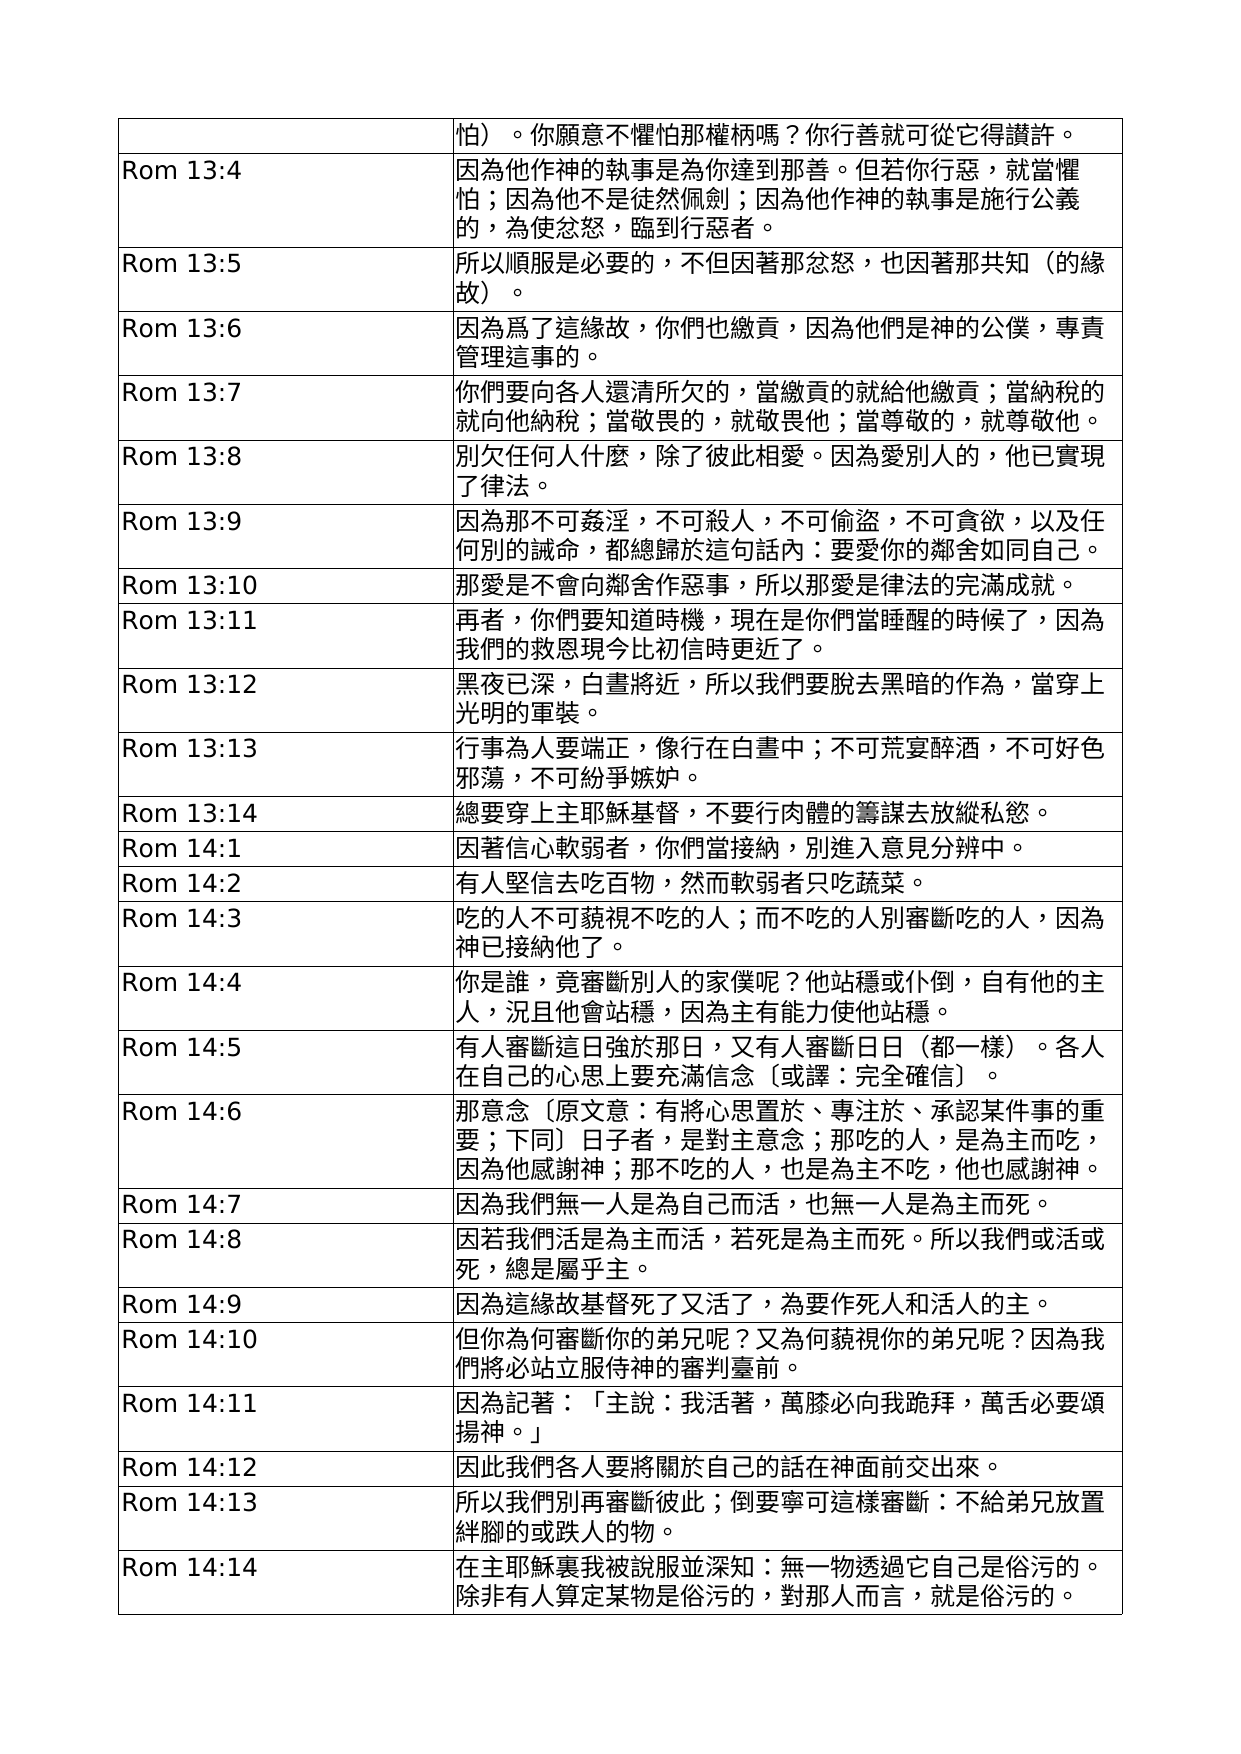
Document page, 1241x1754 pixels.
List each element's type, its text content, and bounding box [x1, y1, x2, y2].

table_cell 有人審斷這日強於那日，又有人審斷日日（都一樣）。各人在自己的心思上要充滿信念〔或譯：完全確信〕。 [454, 1031, 1122, 1094]
table_cell Rom 14:14 [119, 1551, 453, 1614]
table_cell 因此我們各人要將關於自己的話在神面前交出來。 [454, 1452, 1122, 1486]
table_cell Rom 13:5 [119, 248, 453, 311]
table_cell Rom 13:12 [119, 669, 453, 732]
table_cell 你是誰，竟審斷別人的家僕呢？他站穩或仆倒，自有他的主人，況且他會站穩，因為主有能力使他站穩。 [454, 967, 1122, 1030]
table_cell Rom 14:6 [119, 1095, 453, 1187]
table_cell 因為我們無一人是為自己而活，也無一人是為主而死。 [454, 1189, 1122, 1223]
table_cell 但你為何審斷你的弟兄呢？又為何藐視你的弟兄呢？因為我們將必站立服侍神的審判臺前。 [454, 1323, 1122, 1386]
table_cell 別欠任何人什麼，除了彼此相愛。因為愛別人的，他已實現了律法。 [454, 441, 1122, 504]
table_cell Rom 14:8 [119, 1224, 453, 1287]
table_cell 因若我們活是為主而活，若死是為主而死。所以我們或活或死，總是屬乎主。 [454, 1224, 1122, 1287]
table_cell 再者，你們要知道時機，現在是你們當睡醒的時候了，因為我們的救恩現今比初信時更近了。 [454, 604, 1122, 667]
table_cell 因著信心軟弱者，你們當接納，別進入意見分辨中。 [454, 832, 1122, 866]
table_cell Rom 14:5 [119, 1031, 453, 1094]
table_cell 因為爲了這緣故，你們也繳貢，因為他們是神的公僕，專責管理這事的。 [454, 312, 1122, 375]
table_cell Rom 14:7 [119, 1189, 453, 1223]
table_cell 有人堅信去吃百物，然而軟弱者只吃蔬菜。 [454, 867, 1122, 901]
table_cell 因為那不可姦淫，不可殺人，不可偷盜，不可貪欲，以及任何別的誡命，都總歸於這句話內：要愛你的鄰舍如同自己。 [454, 505, 1122, 568]
table_cell Rom 14:12 [119, 1452, 453, 1486]
table_cell Rom 13:9 [119, 505, 453, 568]
table_cell Rom 14:4 [119, 967, 453, 1030]
table_cell 那愛是不會向鄰舍作惡事，所以那愛是律法的完滿成就。 [454, 569, 1122, 603]
table_cell 所以我們別再審斷彼此；倒要寧可這樣審斷：不給弟兄放置絆腳的或跌人的物。 [454, 1487, 1122, 1550]
table_cell Rom 14:2 [119, 867, 453, 901]
table_cell 因為記著：「主說：我活著，萬膝必向我跪拜，萬舌必要頌揚神。」 [454, 1387, 1122, 1451]
table_cell [119, 119, 453, 153]
table_cell Rom 13:10 [119, 569, 453, 603]
table_cell Rom 14:13 [119, 1487, 453, 1550]
table_cell 吃的人不可藐視不吃的人；而不吃的人別審斷吃的人，因為神已接納他了。 [454, 902, 1122, 966]
table_cell 在主耶穌裏我被說服並深知：無一物透過它自己是俗污的。除非有人算定某物是俗污的，對那人而言，就是俗污的。 [454, 1551, 1122, 1614]
table_cell 行事為人要端正，像行在白晝中；不可荒宴醉酒，不可好色邪蕩，不可紛爭嫉妒。 [454, 733, 1122, 796]
table_cell Rom 14:3 [119, 902, 453, 966]
table_cell 因為他作神的執事是為你達到那善。但若你行惡，就當懼怕；因為他不是徒然佩劍；因為他作神的執事是施行公義的，為使忿怒，臨到行惡者。 [454, 154, 1122, 247]
table_cell 黑夜已深，白晝將近，所以我們要脫去黑暗的作為，當穿上光明的軍裝。 [454, 669, 1122, 732]
table_cell Rom 13:14 [119, 797, 453, 831]
table_cell Rom 14:11 [119, 1387, 453, 1451]
table_cell 所以順服是必要的，不但因著那忿怒，也因著那共知（的緣故）。 [454, 248, 1122, 311]
table_cell 因為這緣故基督死了又活了，為要作死人和活人的主。 [454, 1288, 1122, 1322]
table_cell 那意念〔原文意：有將心思置於、專注於、承認某件事的重要；下同〕日子者，是對主意念；那吃的人，是為主而吃，因為他感謝神；那不吃的人，也是為主不吃，他也感謝神。 [454, 1095, 1122, 1187]
table_cell Rom 14:10 [119, 1323, 453, 1386]
table_cell Rom 13:13 [119, 733, 453, 796]
table_cell Rom 14:9 [119, 1288, 453, 1322]
table_cell Rom 13:7 [119, 376, 453, 439]
table_cell 你們要向各人還清所欠的，當繳貢的就給他繳貢；當納稅的就向他納稅；當敬畏的，就敬畏他；當尊敬的，就尊敬他。 [454, 376, 1122, 439]
table_cell Rom 13:6 [119, 312, 453, 375]
table_cell Rom 13:8 [119, 441, 453, 504]
table_cell Rom 14:1 [119, 832, 453, 866]
table_cell Rom 13:4 [119, 154, 453, 247]
table_cell Rom 13:11 [119, 604, 453, 667]
table_cell 總要穿上主耶穌基督，不要行肉體的籌謀去放縱私慾。 [454, 797, 1122, 831]
table_cell 怕）。你願意不懼怕那權柄嗎？你行善就可從它得讃許。 [454, 119, 1122, 153]
